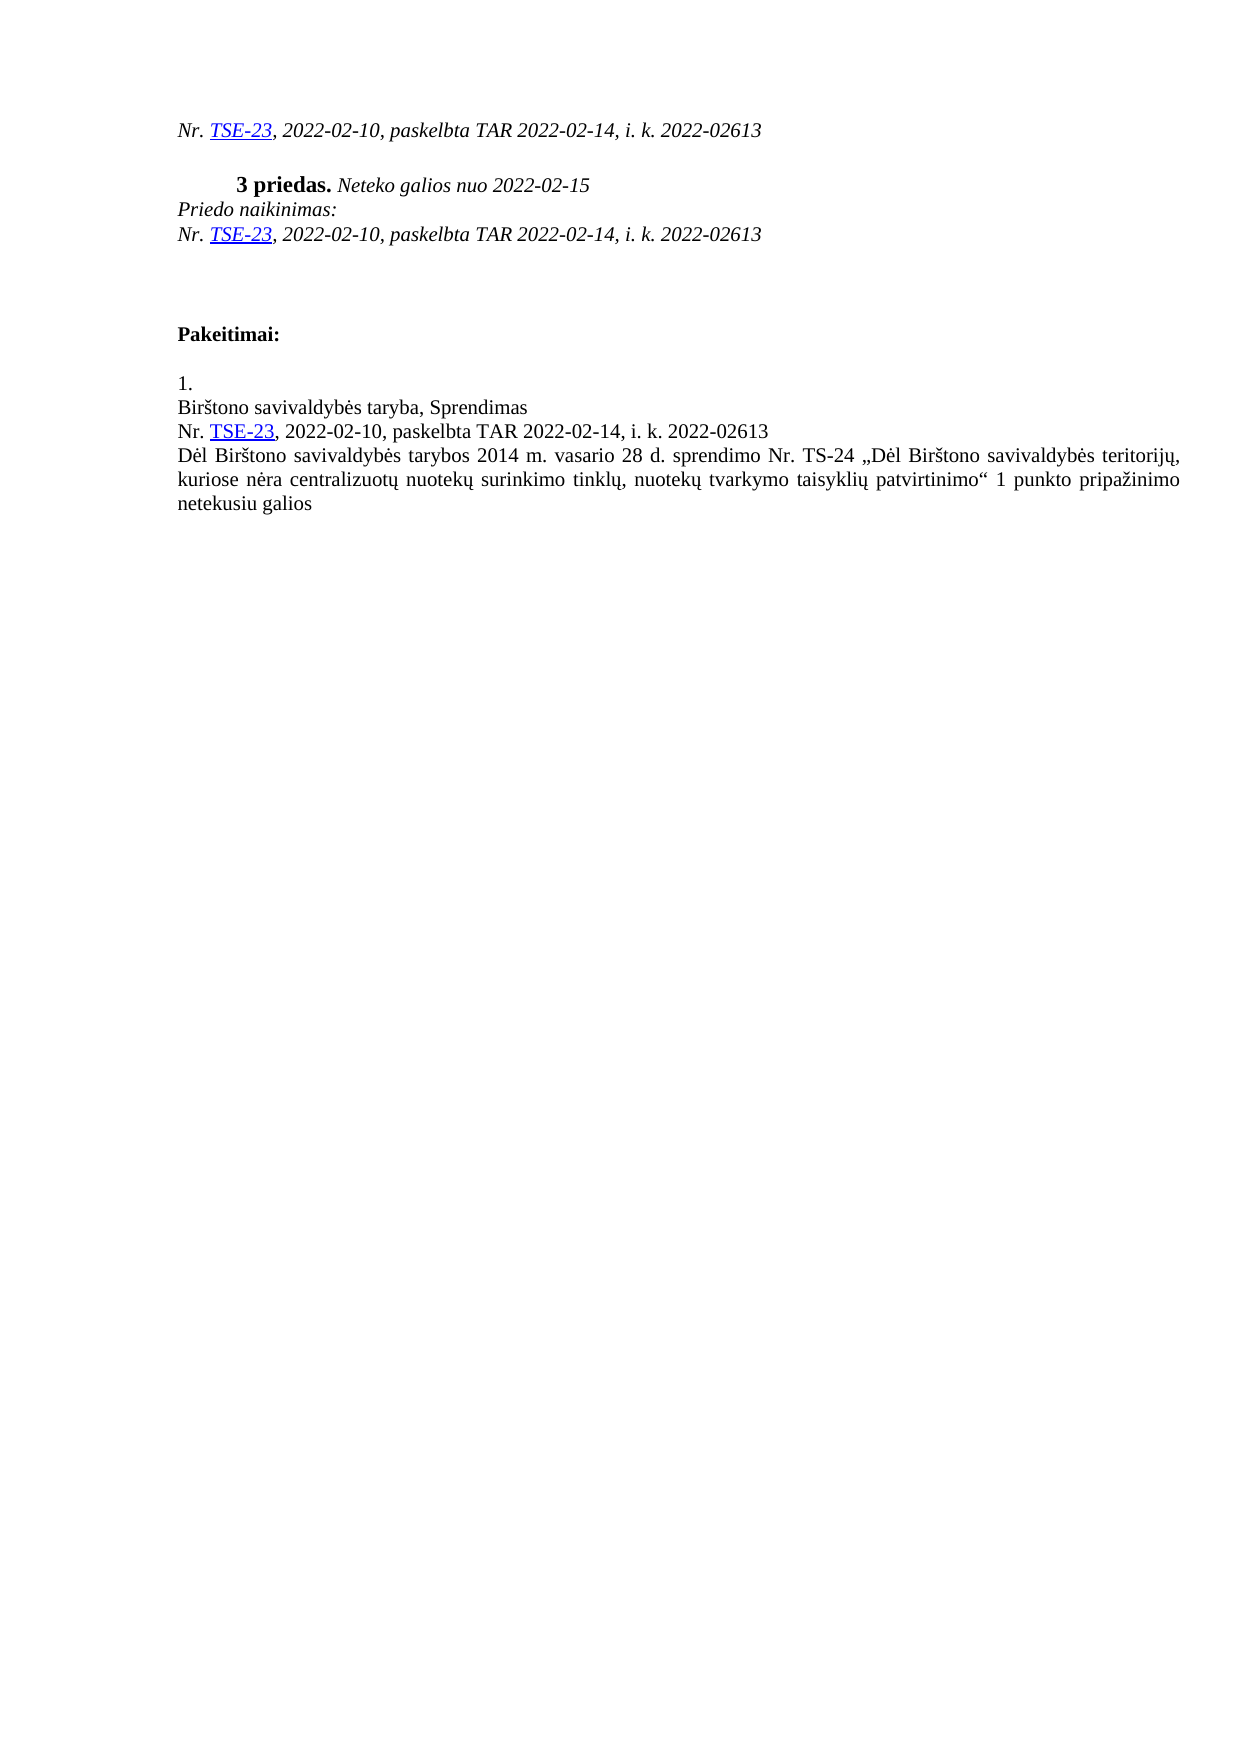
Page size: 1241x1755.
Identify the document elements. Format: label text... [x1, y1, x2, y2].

text Birštono savivaldybės taryba, Sprendimas [177, 394, 1181, 419]
text Nr. TSE-23, 2022-02-10, paskelbta TAR 2022-02-14, i. k. 2022-02613 [177, 118, 1181, 142]
text 1. [177, 371, 1181, 394]
text 3 priedas. Neteko galios nuo 2022-02-15 [177, 171, 1181, 197]
text Nr. TSE-23, 2022-02-10, paskelbta TAR 2022-02-14, i. k. 2022-02613 [177, 419, 1181, 443]
text Priedo naikinimas: [177, 197, 1181, 221]
text Nr. TSE-23, 2022-02-10, paskelbta TAR 2022-02-14, i. k. 2022-02613 [177, 221, 1181, 246]
text Dėl Birštono savivaldybės tarybos 2014 m. vasario 28 d. sprendimo Nr. TS-24 „Dėl Birštono savivaldybės teritorijų, kuriose nėra centralizuotų nuotekų surinkimo tinklų, nuotekų tvarkymo taisyklių patvirtinimo“ 1 punkto pripažinimo netekusiu galios [177, 443, 1181, 515]
text Pakeitimai: [177, 322, 1181, 346]
